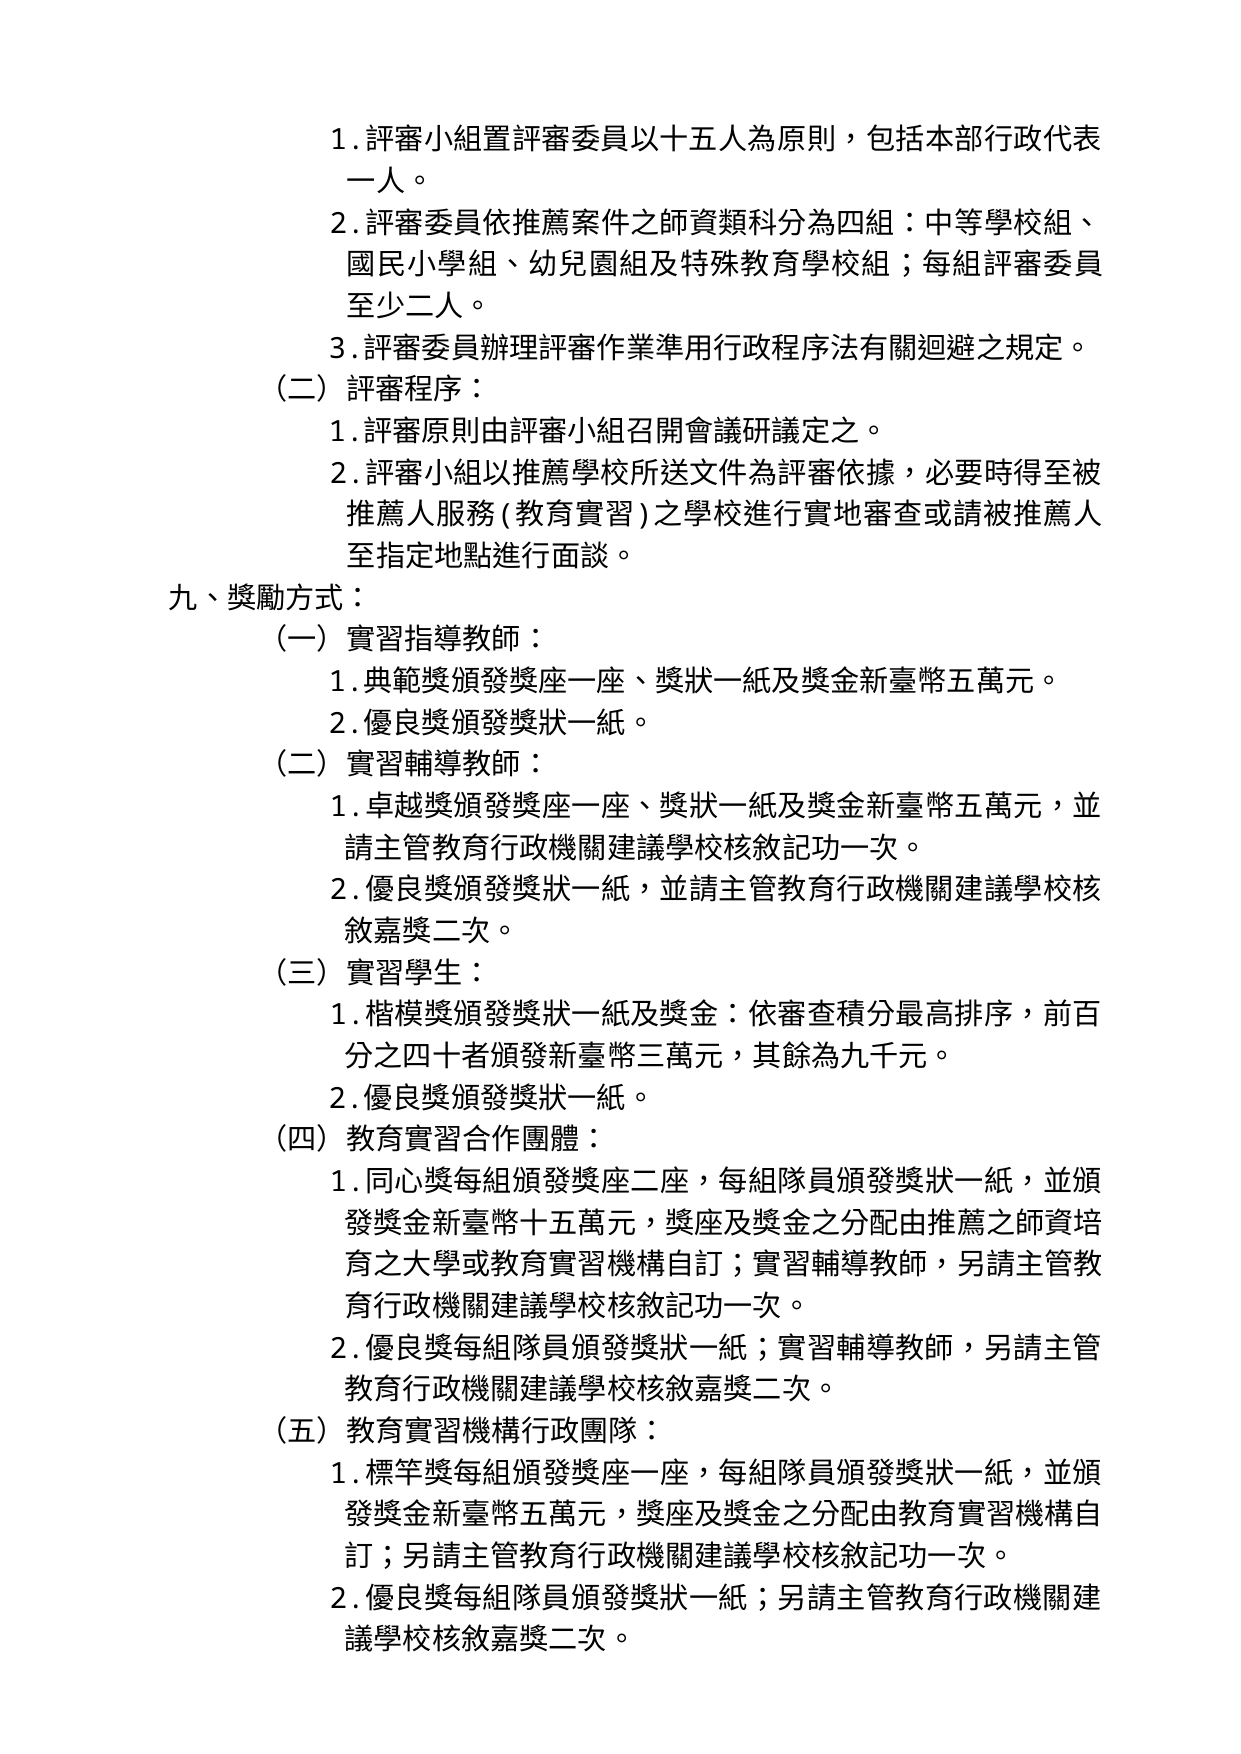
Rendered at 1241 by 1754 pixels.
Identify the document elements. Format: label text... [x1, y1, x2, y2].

text 2.優良獎每組隊員頒發獎狀一紙；另請主管教育行政機關建議學校核敘嘉獎二次。 [258, 1575, 1103, 1658]
text 1.評審小組置評審委員以十五人為原則，包括本部行政代表一人。 [258, 116, 1103, 200]
text 1.典範獎頒發獎座一座、獎狀一紙及獎金新臺幣五萬元。 [258, 658, 1103, 700]
text （三）實習學生： [258, 950, 1103, 991]
text （二）實習輔導教師： [258, 741, 1103, 783]
text 2.優良獎每組隊員頒發獎狀一紙；實習輔導教師，另請主管教育行政機關建議學校核敘嘉獎二次。 [258, 1325, 1103, 1408]
text 2.優良獎頒發獎狀一紙，並請主管教育行政機關建議學校核敘嘉獎二次。 [258, 866, 1103, 950]
text （四）教育實習合作團體： [258, 1116, 1103, 1158]
text 2.優良獎頒發獎狀一紙。 [258, 1075, 1103, 1116]
text 3.評審委員辦理評審作業準用行政程序法有關迴避之規定。 [258, 325, 1103, 366]
text （一）實習指導教師： [258, 616, 1103, 658]
text 2.評審委員依推薦案件之師資類科分為四組：中等學校組、國民小學組、幼兒園組及特殊教育學校組；每組評審委員至少二人。 [258, 200, 1103, 325]
text （二）評審程序： [258, 366, 1103, 408]
text （五）教育實習機構行政團隊： [258, 1408, 1103, 1450]
text 1.同心獎每組頒發獎座二座，每組隊員頒發獎狀一紙，並頒發獎金新臺幣十五萬元，獎座及獎金之分配由推薦之師資培育之大學或教育實習機構自訂；實習輔導教師，另請主管教育行政機關建議學校核敘記功一次。 [258, 1158, 1103, 1325]
text 2.評審小組以推薦學校所送文件為評審依據，必要時得至被推薦人服務(教育實習)之學校進行實地審查或請被推薦人至指定地點進行面談。 [258, 450, 1103, 575]
text 1.楷模獎頒發獎狀一紙及獎金：依審查積分最高排序，前百分之四十者頒發新臺幣三萬元，其餘為九千元。 [258, 991, 1103, 1075]
text 2.優良獎頒發獎狀一紙。 [258, 700, 1103, 741]
text 1.卓越獎頒發獎座一座、獎狀一紙及獎金新臺幣五萬元，並請主管教育行政機關建議學校核敘記功一次。 [258, 783, 1103, 866]
text 九、獎勵方式： [169, 575, 1103, 616]
text 1.標竿獎每組頒發獎座一座，每組隊員頒發獎狀一紙，並頒發獎金新臺幣五萬元，獎座及獎金之分配由教育實習機構自訂；另請主管教育行政機關建議學校核敘記功一次。 [258, 1450, 1103, 1575]
text 1.評審原則由評審小組召開會議研議定之。 [258, 408, 1103, 450]
